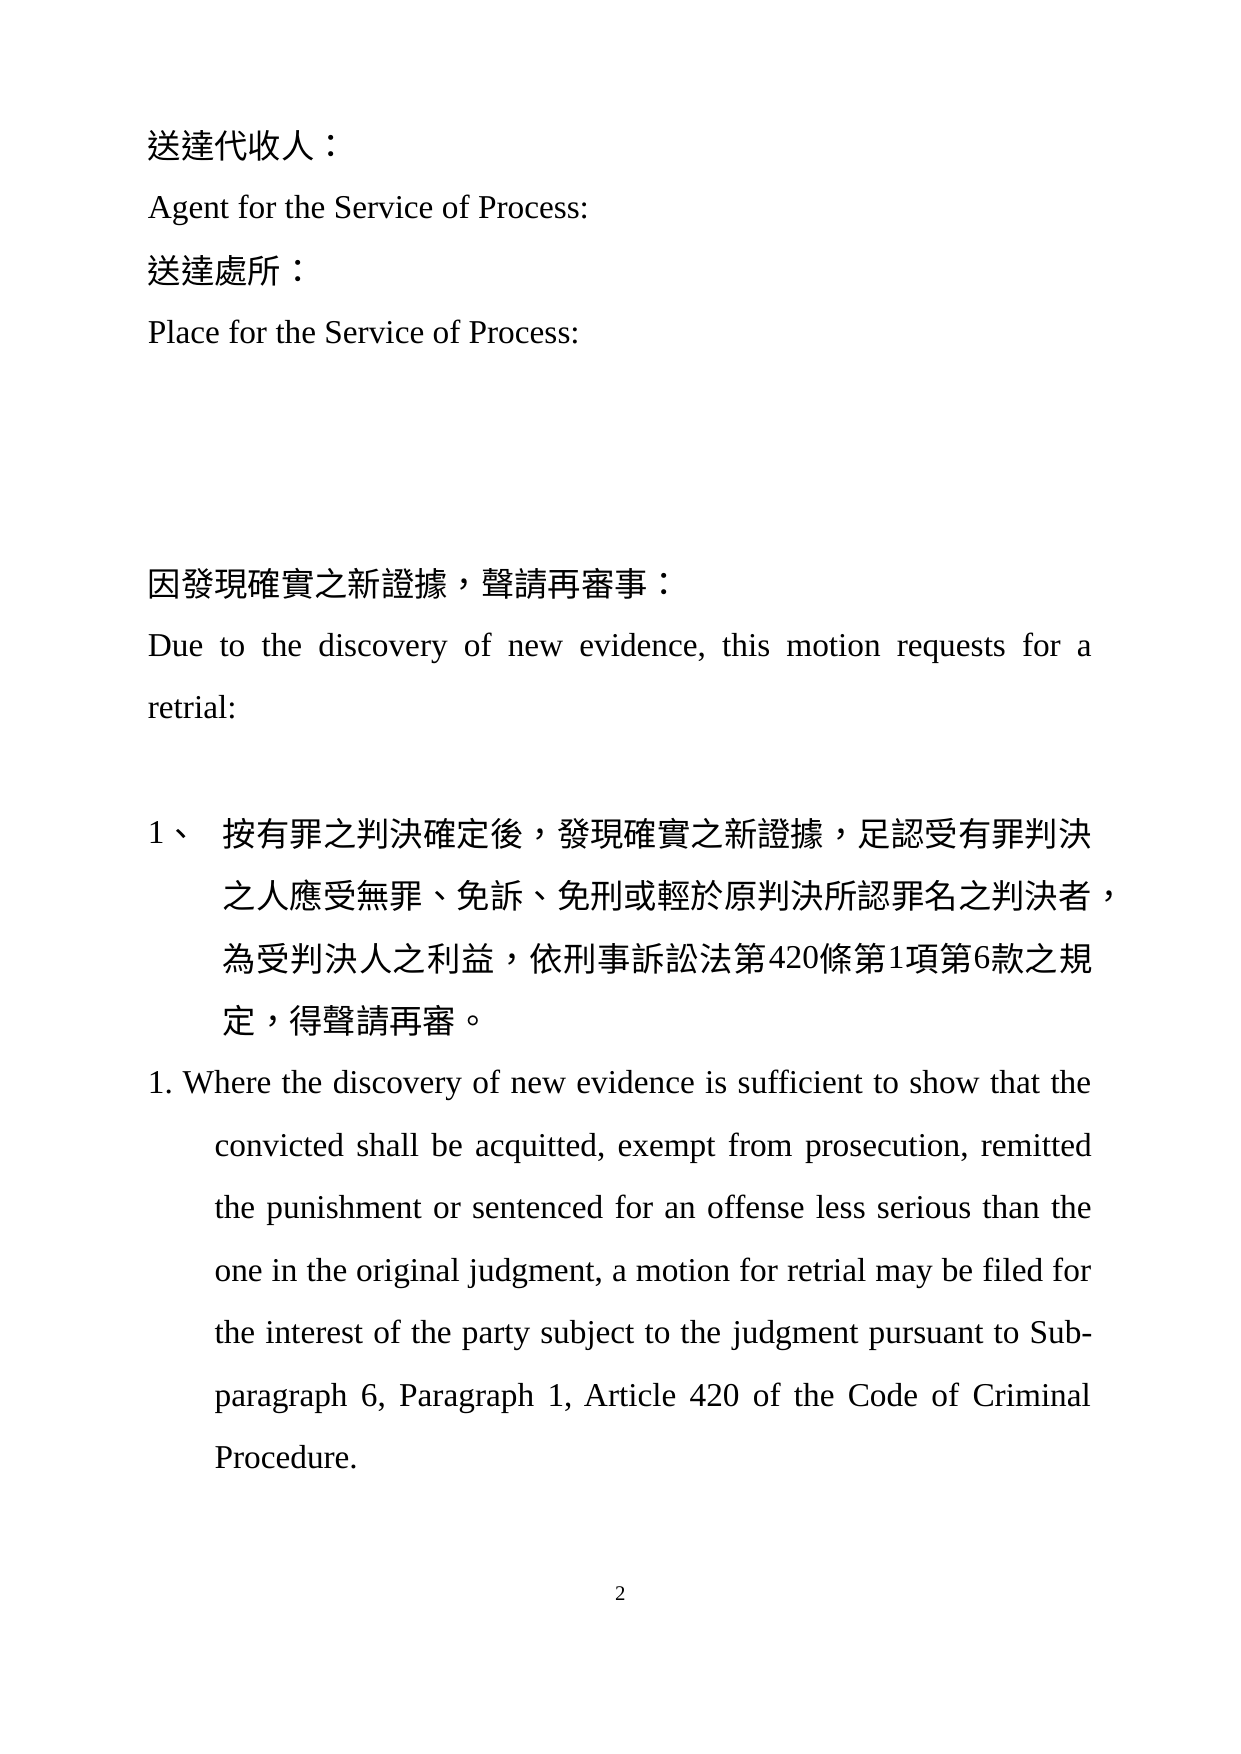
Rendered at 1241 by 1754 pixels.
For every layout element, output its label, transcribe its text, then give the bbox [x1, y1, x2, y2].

text Agent for the Service of Process: [148, 165, 1092, 227]
text 送達代收人： [148, 102, 1092, 165]
text Due to the discovery of new evidence, this motion requests for a retrial: [148, 602, 1092, 727]
list 按有罪之判決確定後，發現確實之新證據，足認受有罪判決之人應受無罪、免訴、免刑或輕於原判決所認罪名之判決者，為受判決人之利益，依刑事訴訟法第420條第1項第6款之規定，得聲請再審。 [148, 790, 1092, 1040]
text 1. Where the discovery of new evidence is sufficient to show that the convicted shall be acquitted, exempt from prosecution, remitted the punishment or sentenced for an offense less serious than the one in the original judgment, a motion for retrial may be filed for the interest of the party subject to the judgment pursuant to Sub-paragraph 6, Paragraph 1, Article 420 of the Code of Criminal Procedure. [148, 1040, 1092, 1477]
text 因發現確實之新證據，聲請再審事： [148, 540, 1092, 602]
text Place for the Service of Process: [148, 290, 1092, 352]
text 送達處所： [148, 227, 1092, 290]
